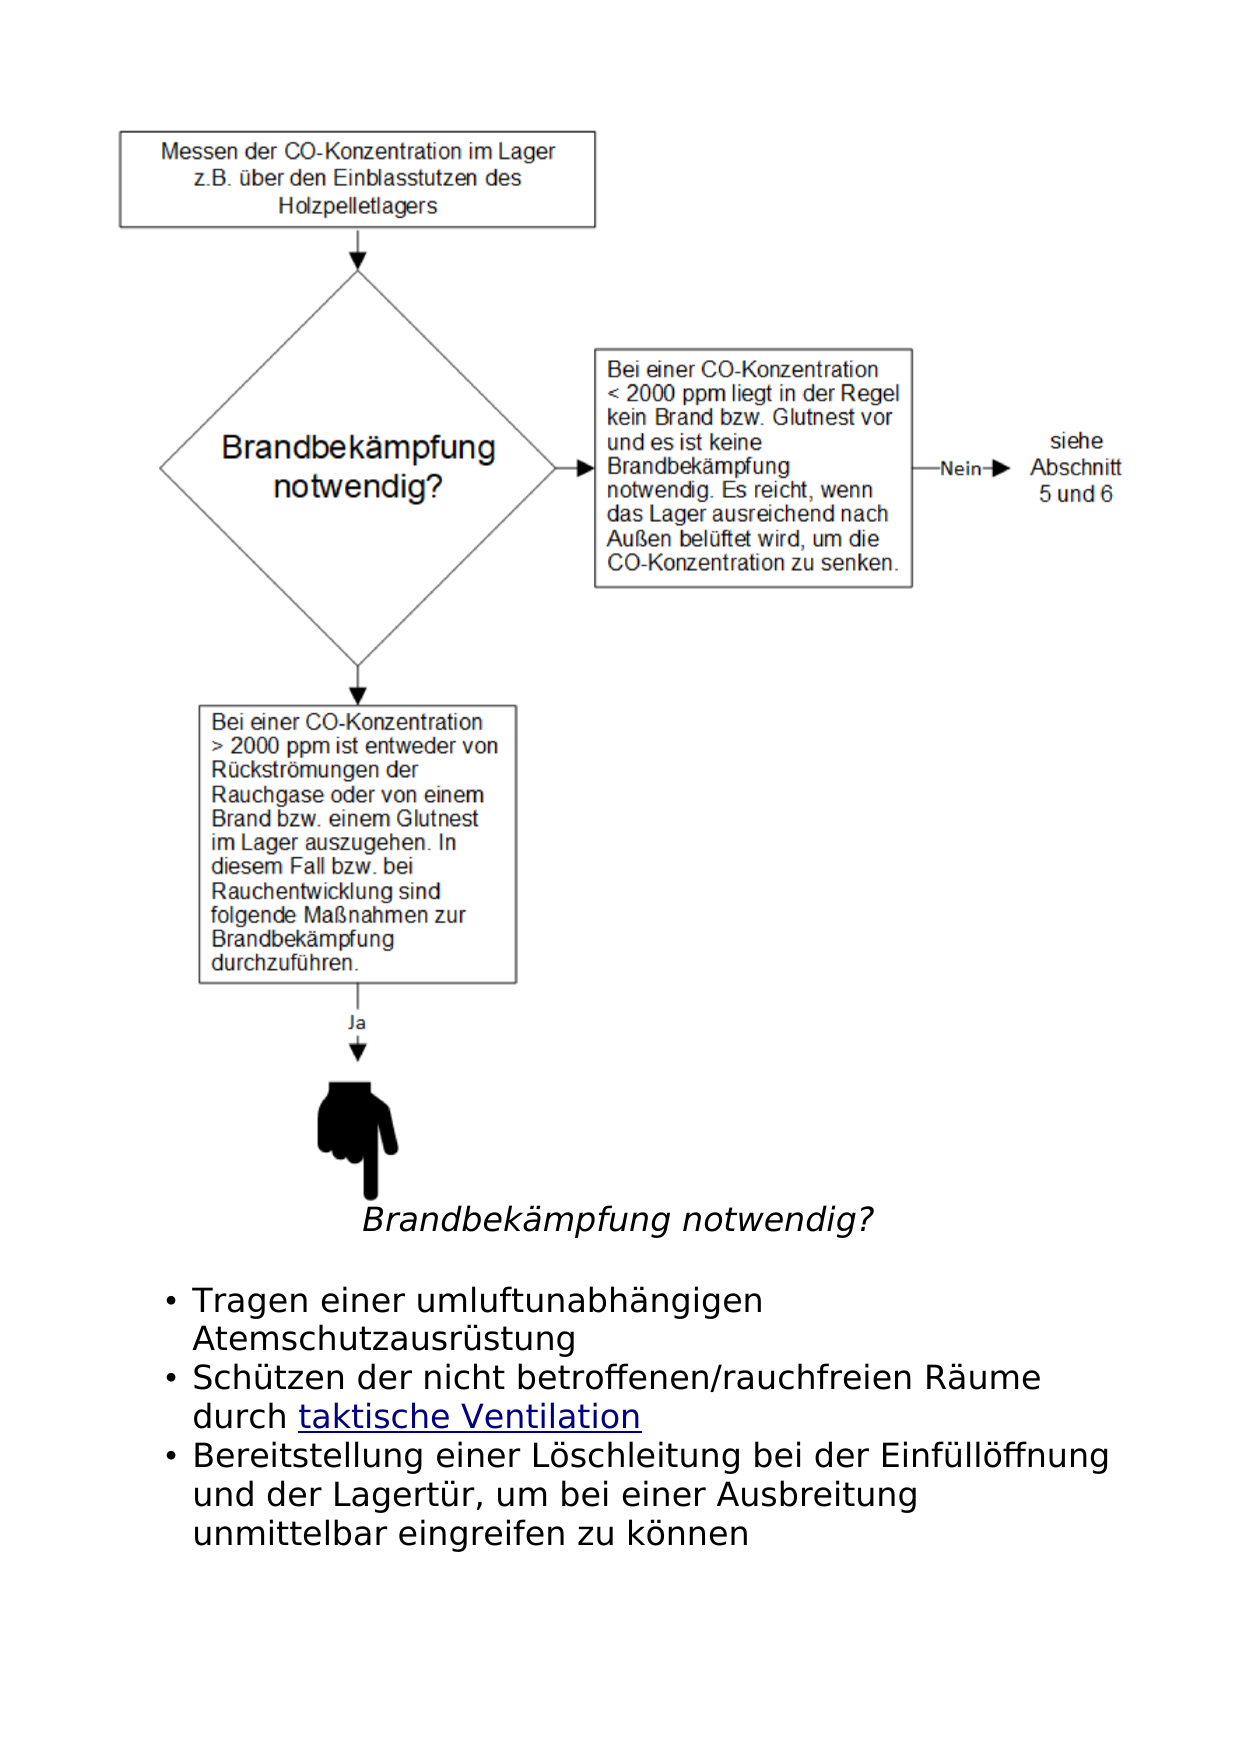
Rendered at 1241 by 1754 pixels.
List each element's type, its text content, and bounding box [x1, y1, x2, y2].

text Brandbekämpfung notwendig? [118, 1201, 1122, 1239]
picture [118, 130, 1123, 1201]
list Bereitstellung einer Löschleitung bei der Einfüllöffnung und der Lagertür, um bei einer Ausbreitung unmittelbar eingreifen zu können [177, 1436, 1122, 1553]
list Schützen der nicht betroffenen/rauchfreien Räume durch taktische Ventilation [177, 1359, 1122, 1436]
list Tragen einer umluftunabhängigen Atemschutzausrüstung [177, 1281, 1122, 1359]
